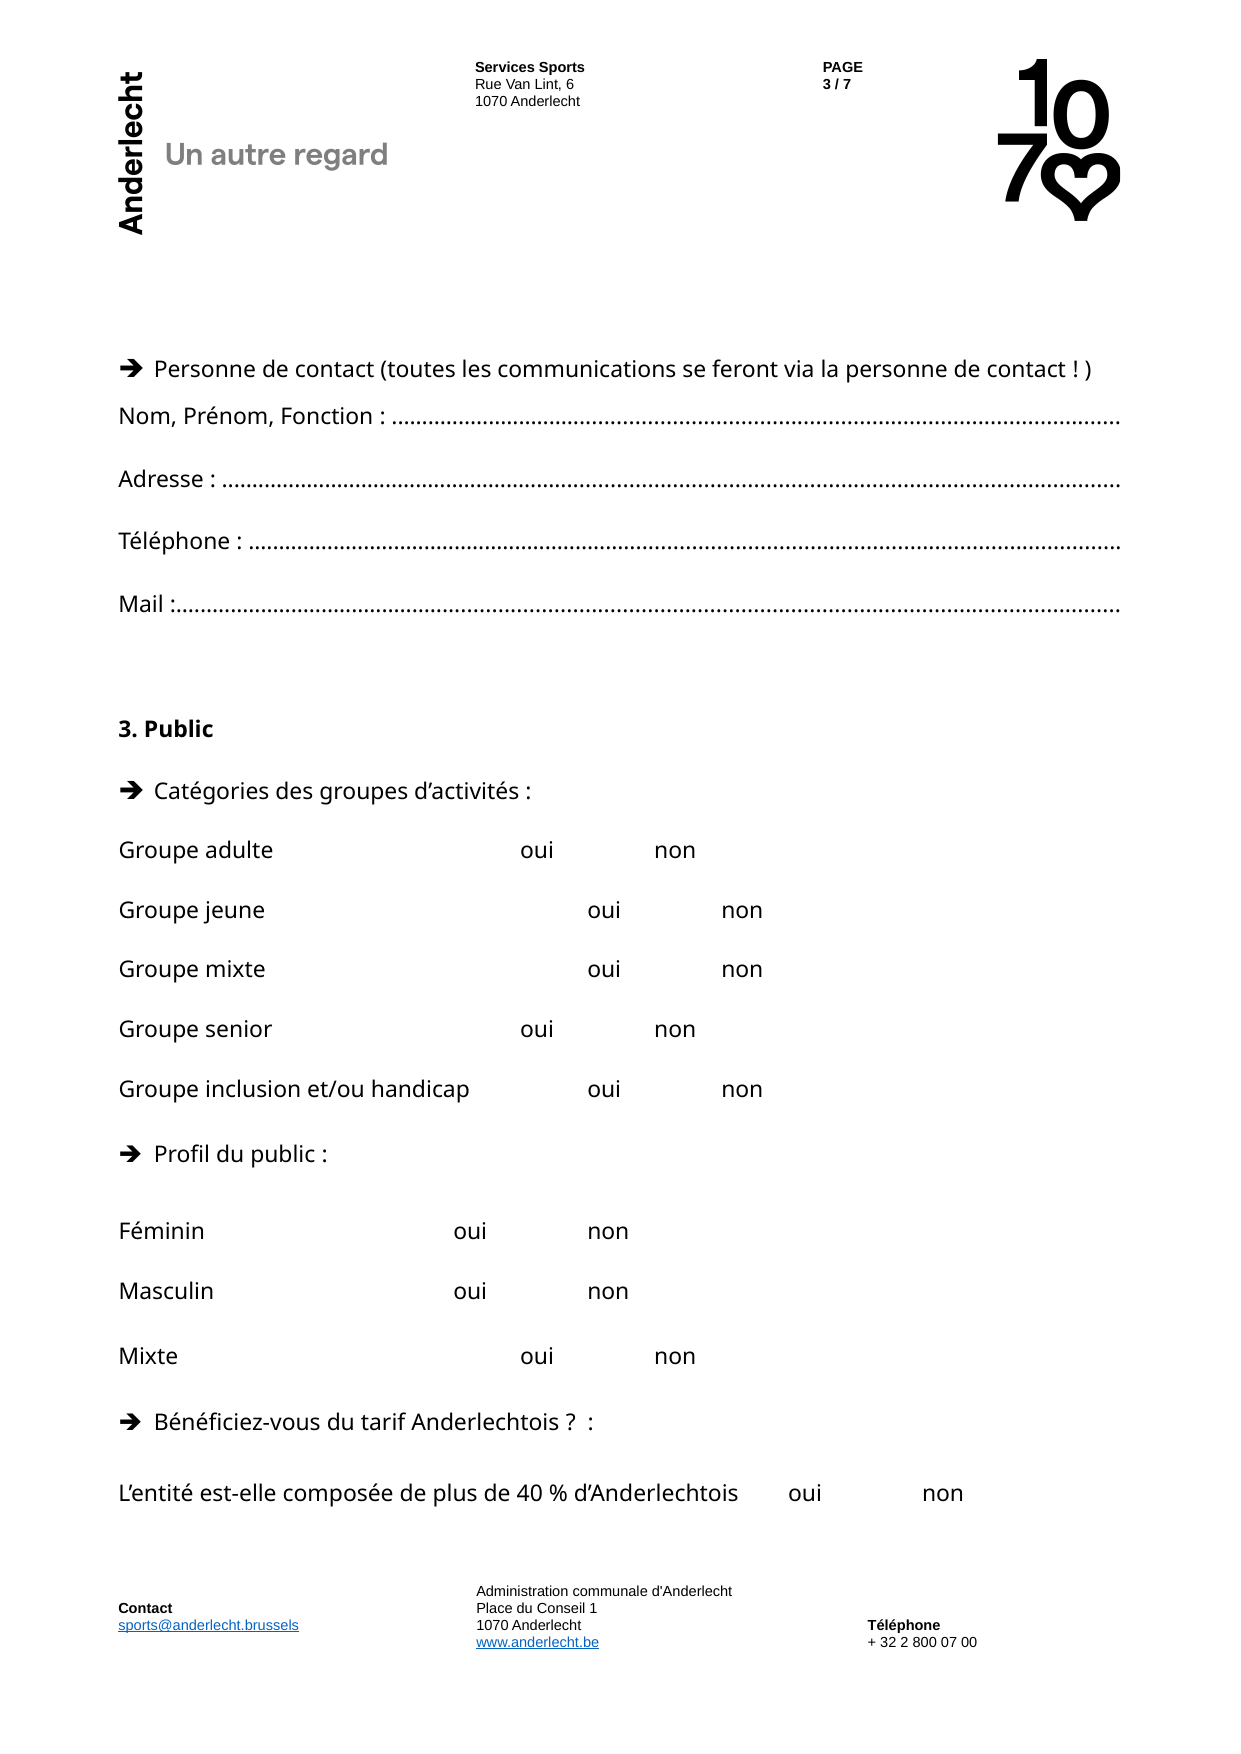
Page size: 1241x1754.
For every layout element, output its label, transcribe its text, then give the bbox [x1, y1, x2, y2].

list Bénéficiez-vous du tarif Anderlechtois ? : [118, 1406, 1122, 1437]
text 3. Public [118, 713, 1122, 744]
text Téléphone : [118, 525, 1122, 557]
text Mixte oui non [118, 1340, 1122, 1372]
text L’entité est-elle composée de plus de 40 % d’Anderlechtois oui non [118, 1477, 1122, 1508]
text Adresse : [118, 463, 1122, 494]
text Groupe adulte oui non [118, 834, 1122, 865]
list Catégories des groupes d’activités : [118, 775, 1122, 807]
text Groupe inclusion et/ou handicap oui non [118, 1073, 1122, 1104]
list Personne de contact (toutes les communications se feront via la personne de contact ! ) [118, 353, 1122, 385]
text Féminin oui non [118, 1215, 1122, 1246]
text Groupe senior oui non [118, 1013, 1122, 1044]
text Nom, Prénom, Fonction : [118, 400, 1122, 432]
text Mail : [118, 588, 1122, 619]
text Groupe mixte oui non [118, 953, 1122, 985]
text Groupe jeune oui non [118, 894, 1122, 925]
text Masculin oui non [118, 1275, 1122, 1306]
list Profil du public : [118, 1138, 1122, 1170]
